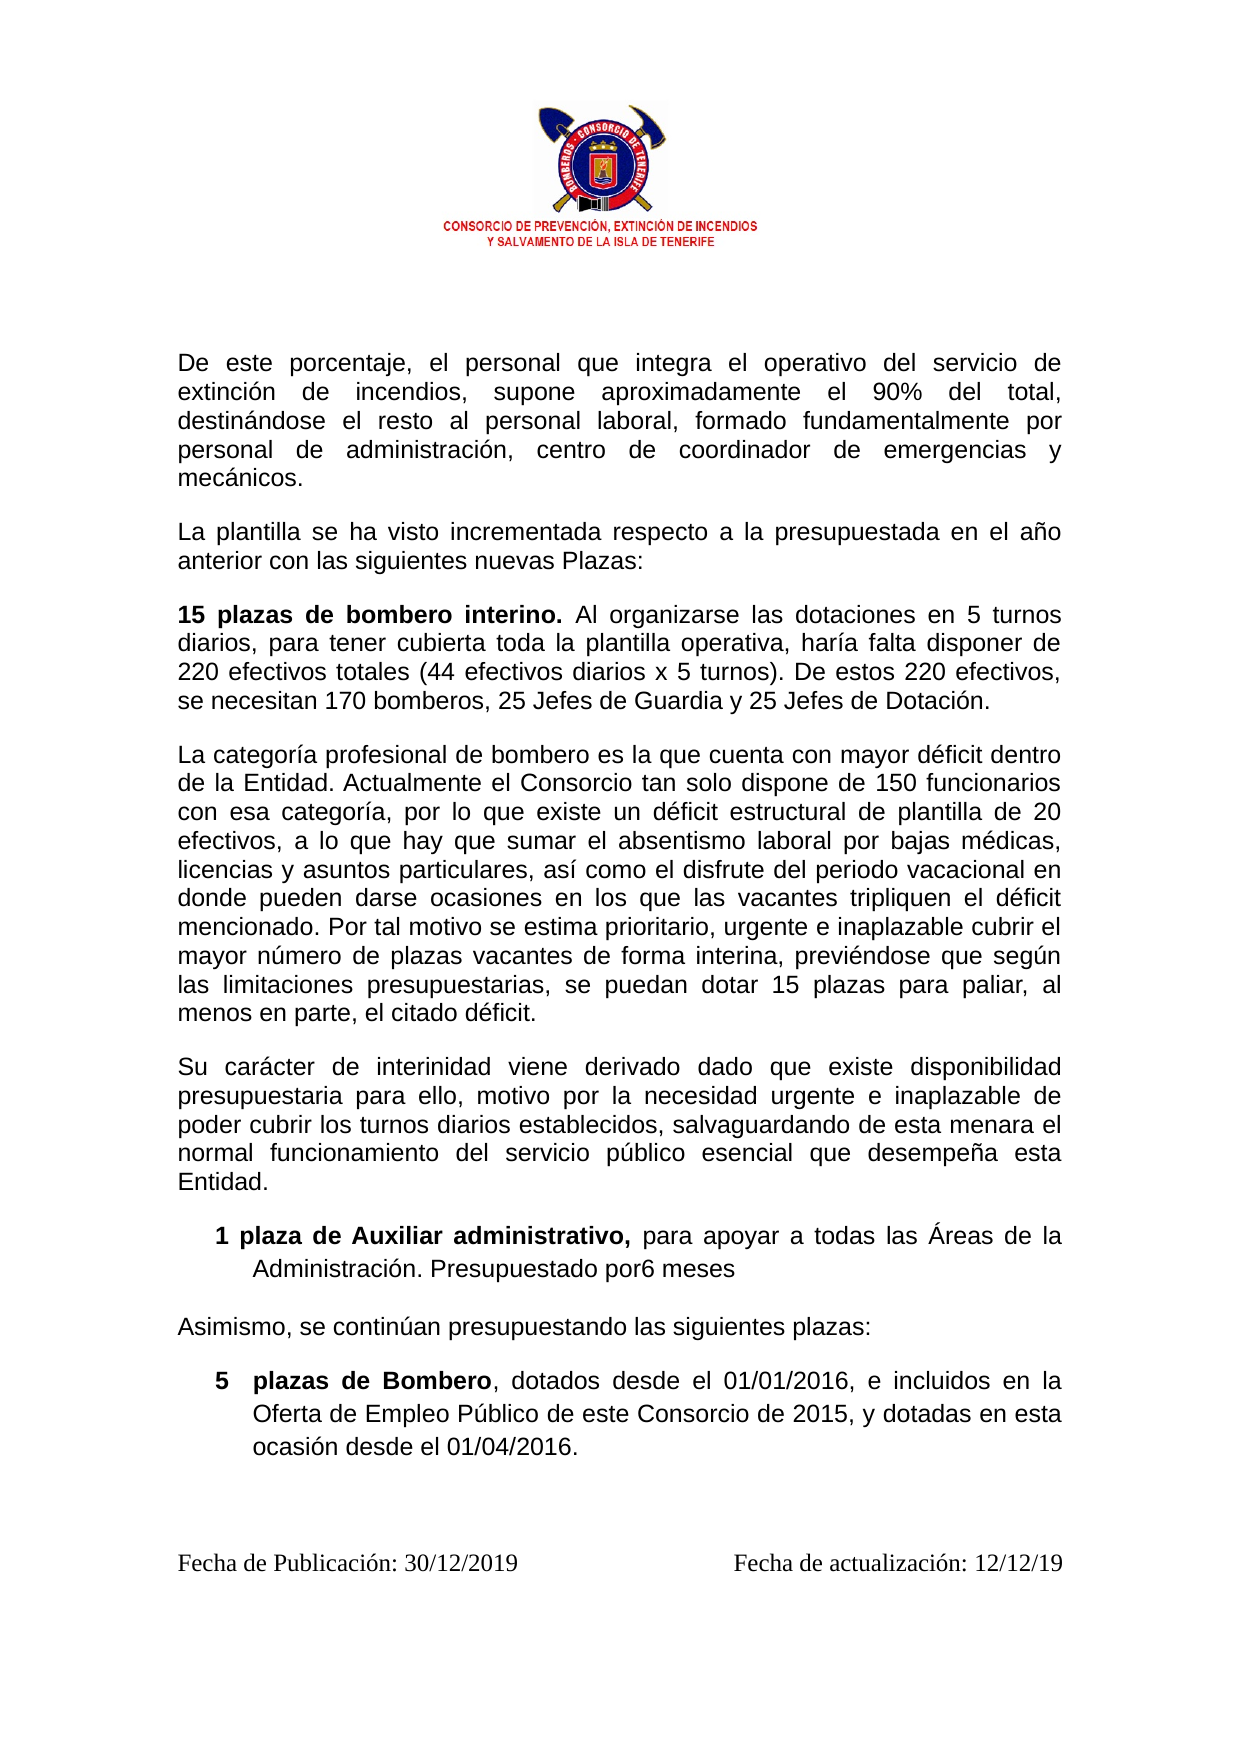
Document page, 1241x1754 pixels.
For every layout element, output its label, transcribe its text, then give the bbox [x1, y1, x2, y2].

text Su carácter de interinidad viene derivado dado que existe disponibilidad presupuestaria para ello, motivo por la necesidad urgente e inaplazable de poder cubrir los turnos diarios establecidos, salvaguardando de esta menara el normal funcionamiento del servicio público esencial que desempeña esta Entidad. [177, 1052, 1063, 1196]
list 5 plazas de Bombero, dotados desde el 01/01/2016, e incluidos en la Oferta de Empleo Público de este Consorcio de 2015, y dotadas en esta ocasión desde el 01/04/2016. [215, 1366, 1063, 1461]
list 1 plaza de Auxiliar administrativo, para apoyar a todas las Áreas de la Administración. Presupuestado por6 meses [215, 1221, 1063, 1283]
text De este porcentaje, el personal que integra el operativo del servicio de extinción de incendios, supone aproximadamente el 90% del total, destinándose el resto al personal laboral, formado fundamentalmente por personal de administración, centro de coordinador de emergencias y mecánicos. [177, 348, 1063, 492]
text 15 plazas de bombero interino. Al organizarse las dotaciones en 5 turnos diarios, para tener cubierta toda la plantilla operativa, haría falta disponer de 220 efectivos totales (44 efectivos diarios x 5 turnos). De estos 220 efectivos, se necesitan 170 bomberos, 25 Jefes de Guardia y 25 Jefes de Dotación. [177, 600, 1063, 715]
text Asimismo, se continúan presupuestando las siguientes plazas: [177, 1312, 1063, 1341]
text La plantilla se ha visto incrementada respecto a la presupuestada en el año anterior con las siguientes nuevas Plazas: [177, 517, 1063, 575]
picture [418, 93, 788, 260]
text La categoría profesional de bombero es la que cuenta con mayor déficit dentro de la Entidad. Actualmente el Consorcio tan solo dispone de 150 funcionarios con esa categoría, por lo que existe un déficit estructural de plantilla de 20 efectivos, a lo que hay que sumar el absentismo laboral por bajas médicas, licencias y asuntos particulares, así como el disfrute del periodo vacacional en donde pueden darse ocasiones en los que las vacantes tripliquen el déficit mencionado. Por tal motivo se estima prioritario, urgente e inaplazable cubrir el mayor número de plazas vacantes de forma interina, previéndose que según las limitaciones presupuestarias, se puedan dotar 15 plazas para paliar, al menos en parte, el citado déficit. [177, 740, 1063, 1027]
